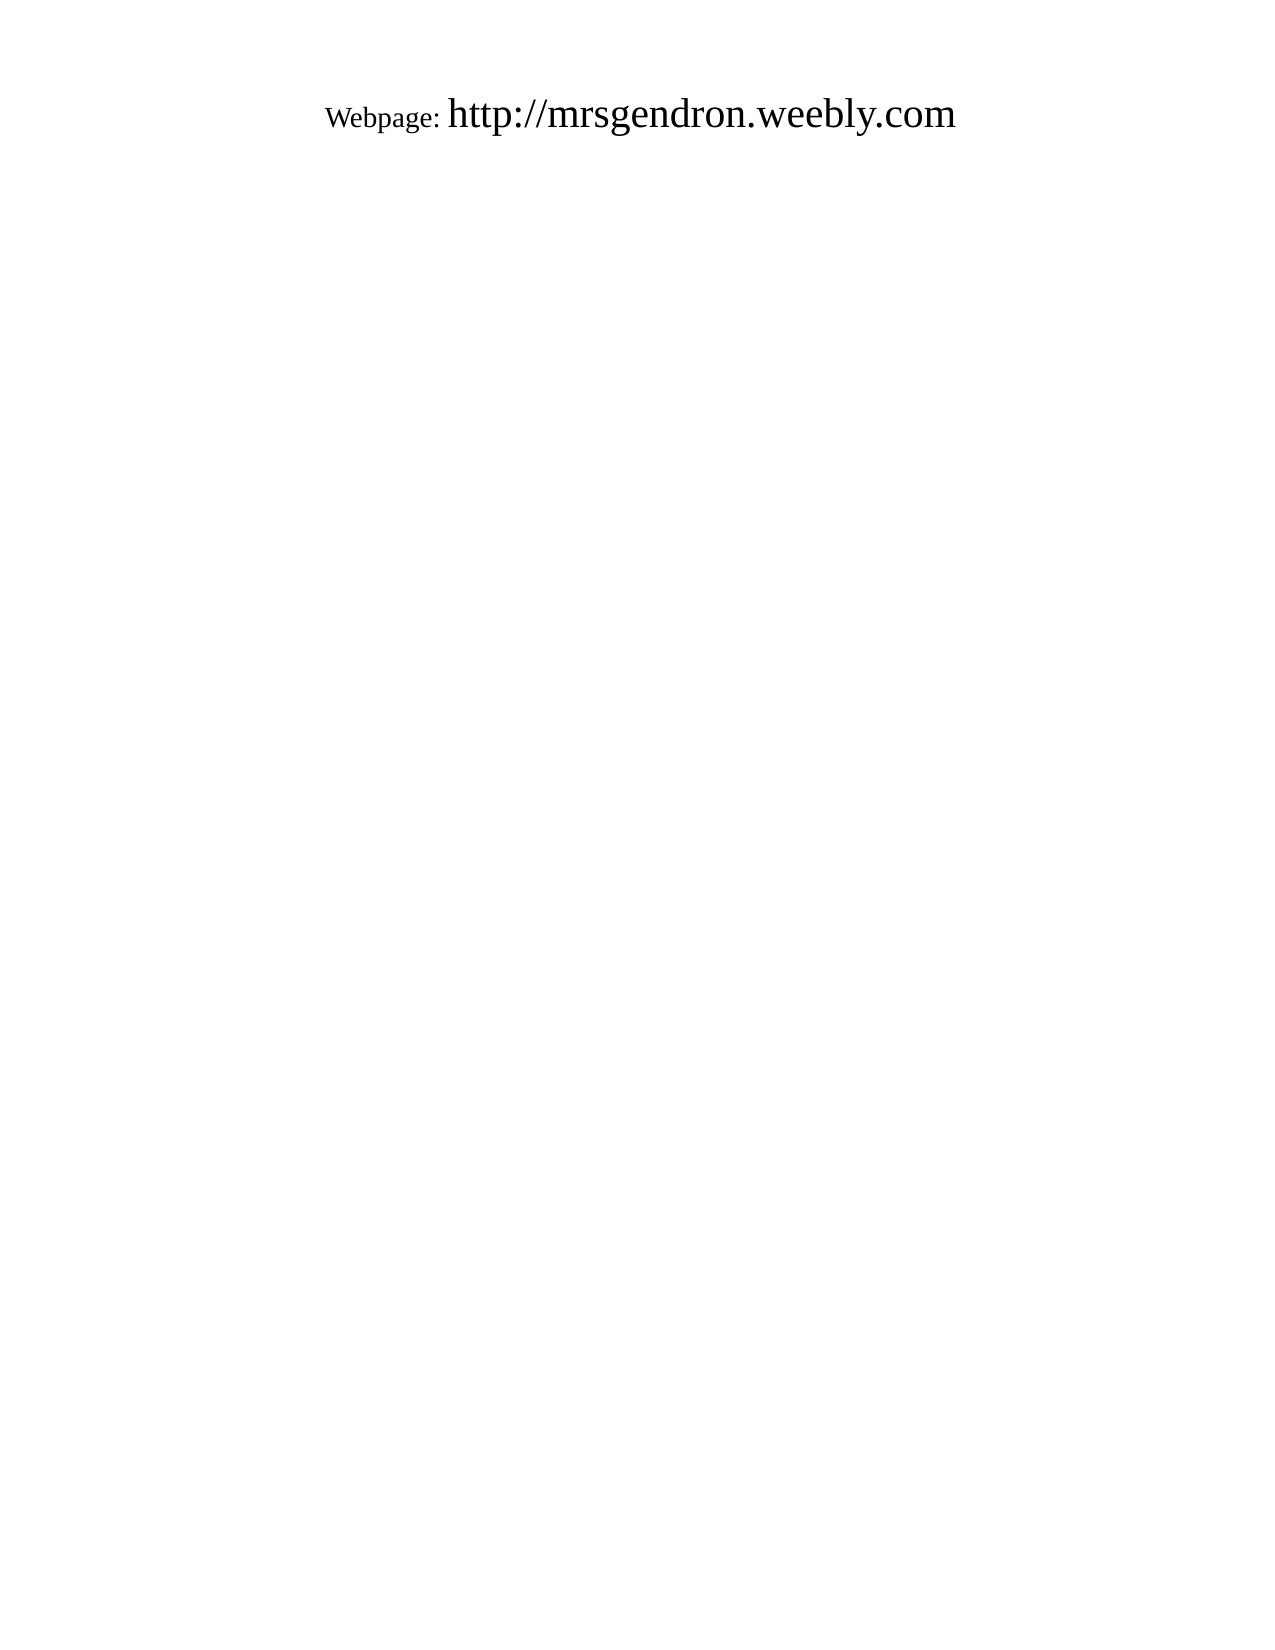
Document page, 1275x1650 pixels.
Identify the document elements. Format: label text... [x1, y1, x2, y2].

text Webpage: http://mrsgendron.weebly.com [124, 89, 1157, 137]
